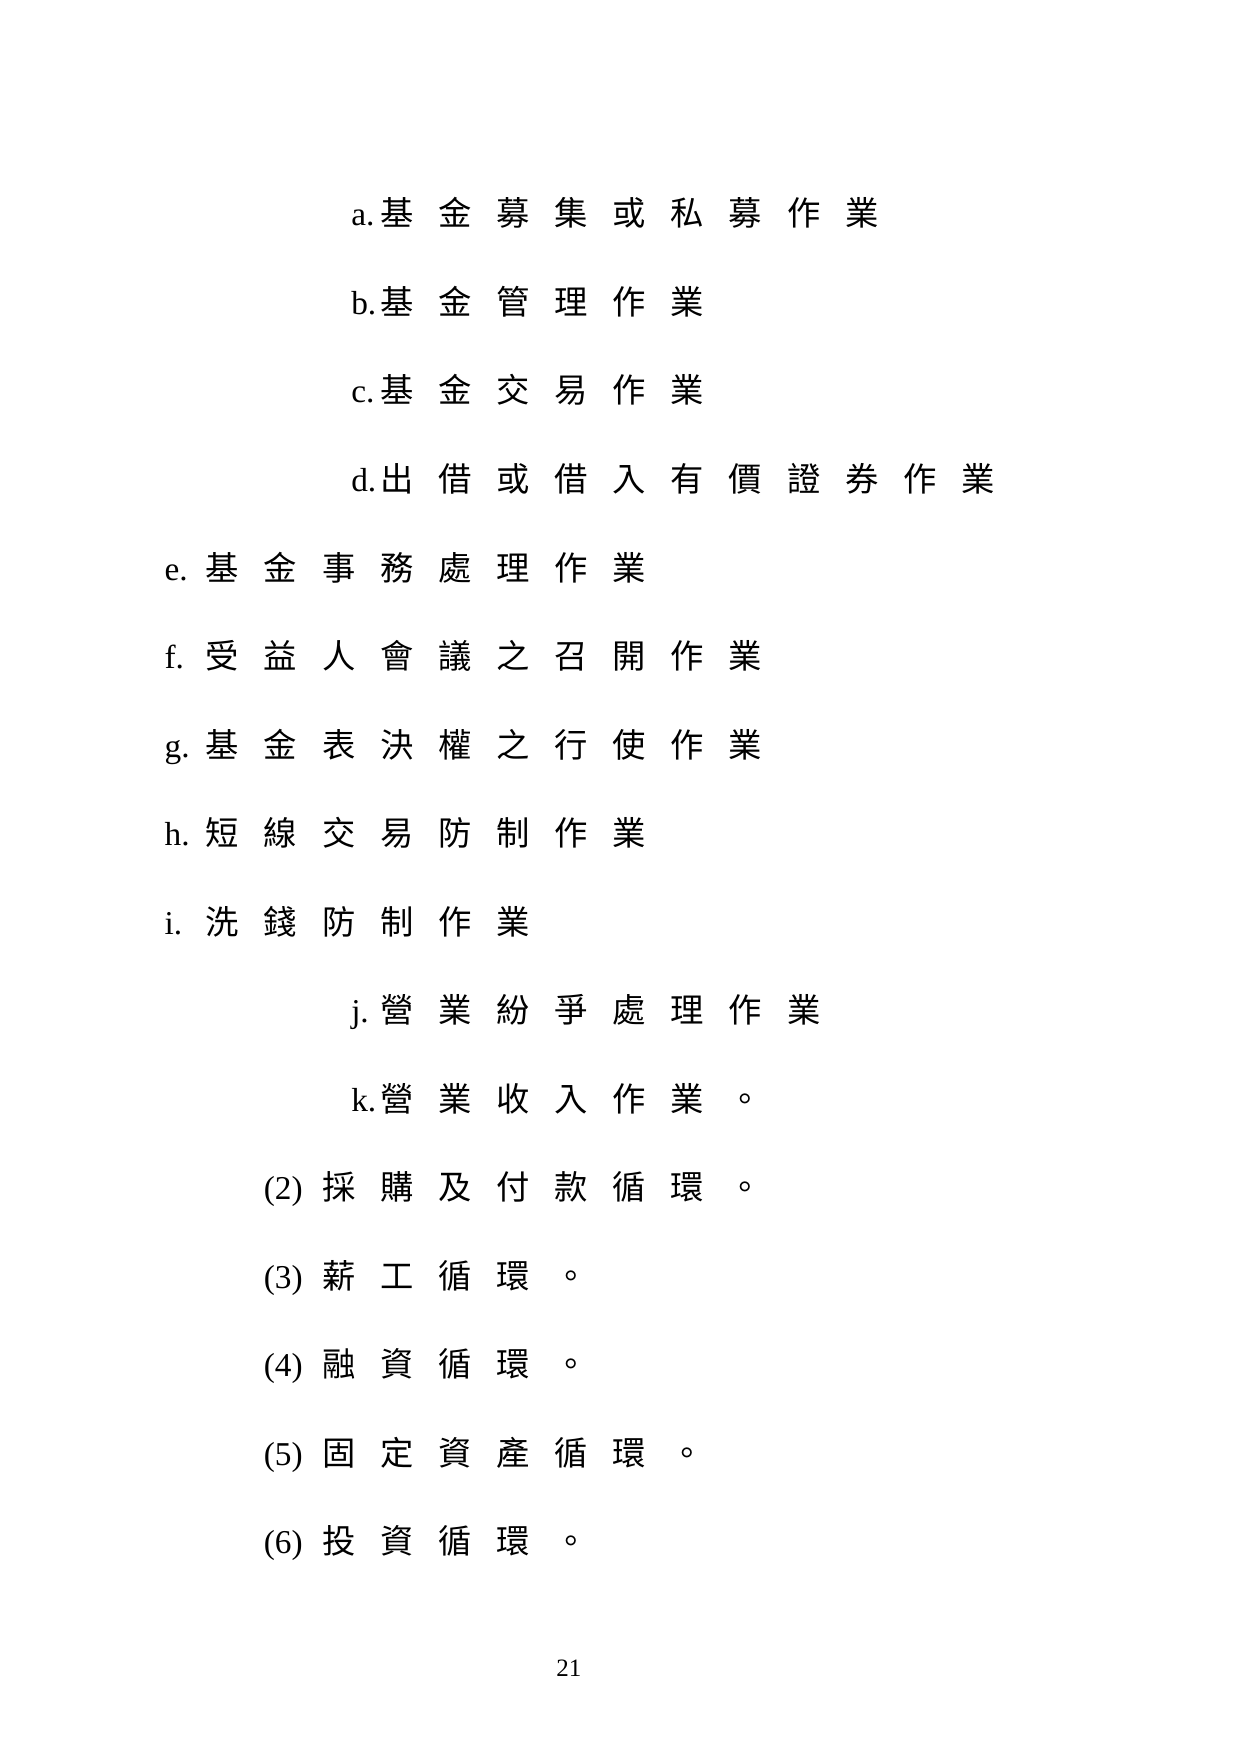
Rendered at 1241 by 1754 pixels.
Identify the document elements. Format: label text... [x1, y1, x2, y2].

text b.基金管理作業 [89, 257, 1107, 346]
text d.出借或借入有價證券作業 [89, 434, 1107, 523]
text (4)融資循環。 [89, 1320, 1107, 1408]
text e.基金事務處理作業 [89, 523, 1107, 611]
text (2)採購及付款循環。 [89, 1143, 1107, 1231]
text g.基金表決權之行使作業 [89, 700, 1107, 788]
text a.基金募集或私募作業 [89, 169, 1107, 257]
text h.短線交易防制作業 [89, 788, 1107, 877]
text (3)薪工循環。 [89, 1231, 1107, 1320]
text (5)固定資產循環。 [89, 1408, 1107, 1497]
text i.洗錢防制作業 [89, 877, 1107, 966]
text (6)投資循環。 [89, 1497, 1107, 1585]
text k.營業收入作業。 [89, 1054, 1107, 1143]
text j.營業紛爭處理作業 [89, 966, 1107, 1054]
text f.受益人會議之召開作業 [89, 611, 1107, 700]
text c.基金交易作業 [89, 346, 1107, 434]
